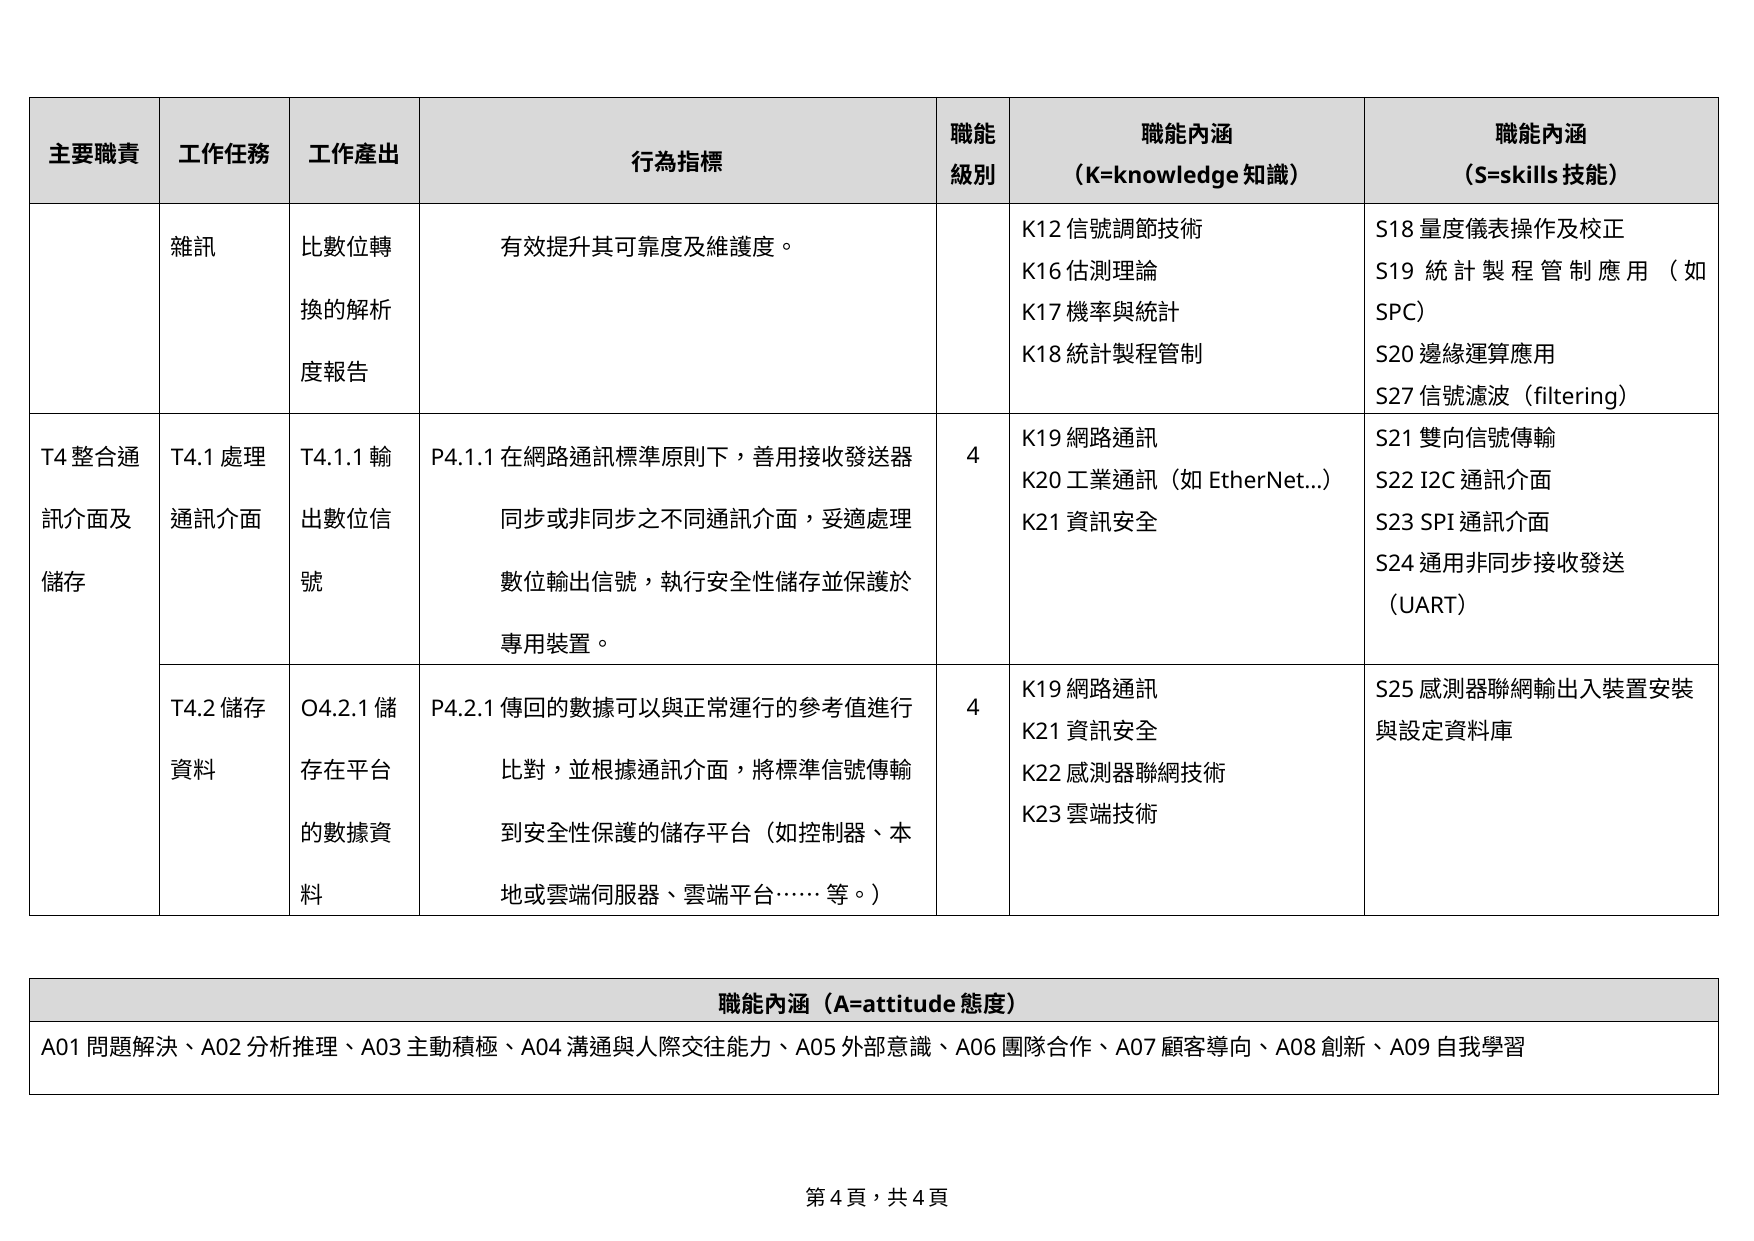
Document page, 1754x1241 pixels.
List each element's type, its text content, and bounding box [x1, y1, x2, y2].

table_cell T4整合通訊介面及儲存 [30, 414, 159, 914]
table_cell K19網路通訊 K21資訊安全 K22感測器聯網技術 K23雲端技術 [1010, 665, 1364, 914]
table_cell K12信號調節技術 K16估測理論 K17機率與統計 K18統計製程管制 [1010, 204, 1364, 412]
table_cell [937, 204, 1009, 412]
table_cell S21雙向信號傳輸 S22 I2C通訊介面 S23 SPI通訊介面 S24通用非同步接收發送（UART） [1365, 414, 1718, 663]
table_header 職能內涵 （K=knowledge知識） [1010, 98, 1364, 203]
table_header 工作產出 [290, 98, 419, 203]
table_header 主要職責 [30, 98, 159, 203]
table_cell [30, 204, 159, 412]
table_header 職能級別 [937, 98, 1009, 203]
table_cell O4.2.1儲存在平台的數據資料 [290, 665, 419, 914]
table_cell 4 [937, 665, 1009, 914]
table_cell T4.2儲存資料 [160, 665, 289, 914]
table_header 行為指標 [420, 98, 936, 203]
table_cell T4.1處理通訊介面 [160, 414, 289, 663]
table_cell T4.1.1輸出數位信號 [290, 414, 419, 663]
table_cell 雜訊 [160, 204, 289, 412]
table_cell S18量度儀表操作及校正 S19統計製程管制應用（如SPC） S20邊緣運算應用 S27信號濾波（filtering） [1365, 204, 1718, 412]
table_cell 4 [937, 414, 1009, 663]
table_header 職能內涵（A=attitude態度） [30, 979, 1718, 1021]
table_cell P4.2.1傳回的數據可以與正常運行的參考值進行比對，並根據通訊介面，將標準信號傳輸到安全性保護的儲存平台（如控制器、本地或雲端伺服器、雲端平台…… 等。） [420, 665, 936, 914]
table_header 職能內涵 （S=skills技能） [1365, 98, 1718, 203]
table_header 工作任務 [160, 98, 289, 203]
table_cell K19網路通訊 K20工業通訊（如EtherNet…） K21資訊安全 [1010, 414, 1364, 663]
table_cell P4.1.1在網路通訊標準原則下，善用接收發送器同步或非同步之不同通訊介面，妥適處理數位輸出信號，執行安全性儲存並保護於專用裝置。 [420, 414, 936, 663]
table_cell A01問題解決、A02分析推理、A03主動積極、A04溝通與人際交往能力、A05外部意識、A06團隊合作、A07顧客導向、A08創新、A09自我學習 [30, 1022, 1718, 1094]
table_cell S25感測器聯網輸出入裝置安裝與設定資料庫 [1365, 665, 1718, 914]
table_cell 有效提升其可靠度及維護度。 [420, 204, 936, 412]
table_cell 比數位轉換的解析度報告 [290, 204, 419, 412]
